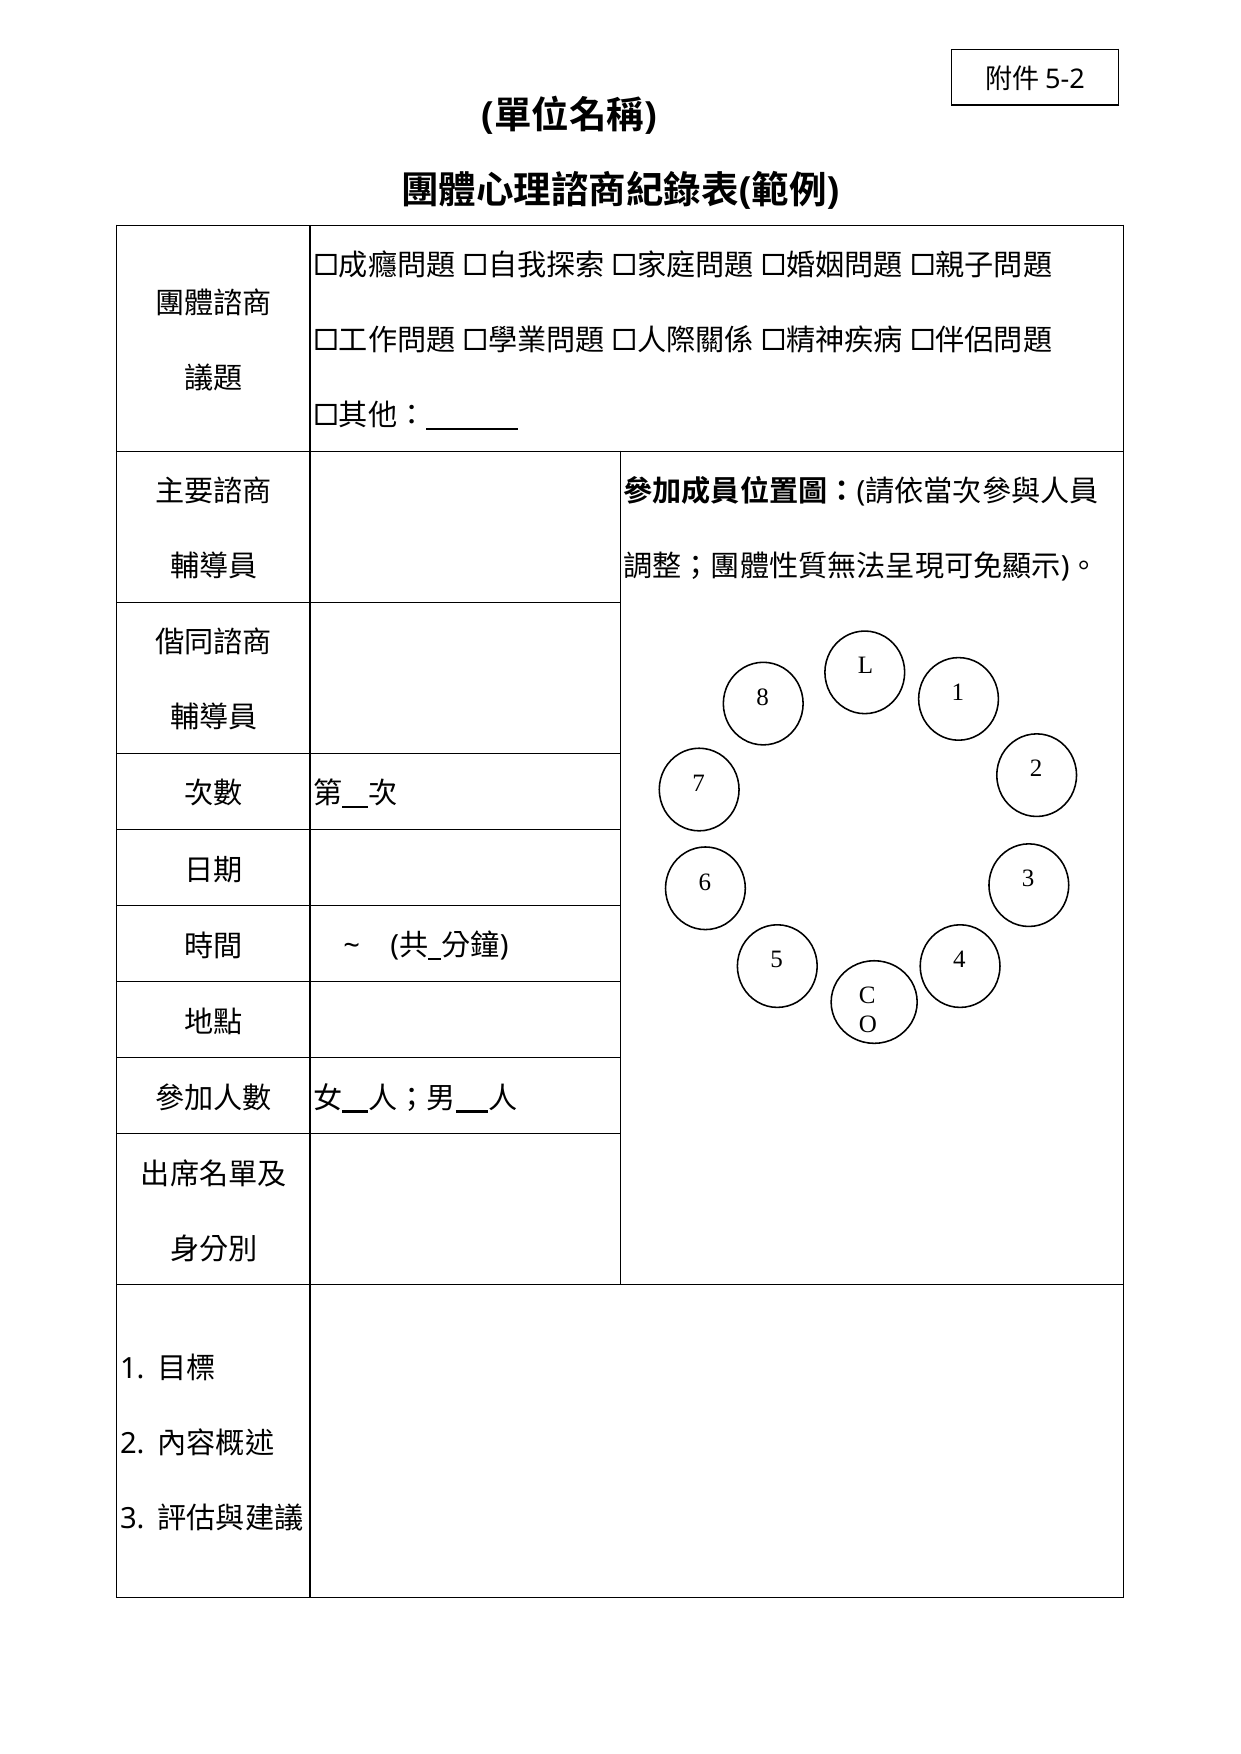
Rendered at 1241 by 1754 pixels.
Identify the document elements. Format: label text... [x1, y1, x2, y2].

table_cell [311, 830, 620, 905]
table_cell [311, 452, 620, 602]
table_cell 出席名單及 身分別 [117, 1134, 309, 1284]
text (單位名稱) [118, 74, 1122, 149]
table_cell 地點 [117, 982, 309, 1057]
table_cell 參加人數 [117, 1058, 309, 1133]
table_header 團體諮商 議題 [117, 226, 309, 451]
table_cell 第 次 [311, 754, 620, 829]
table_cell 主要諮商 輔導員 [117, 452, 309, 602]
table_header 成癮問題 自我探索 家庭問題 婚姻問題 親子問題 工作問題 學業問題 人際關係 精神疾病 伴侶問題 其他： [311, 226, 1123, 451]
table_cell [311, 1285, 1123, 1597]
table_cell 女 人；男 人 [311, 1058, 620, 1133]
table_cell 偕同諮商 輔導員 [117, 603, 309, 753]
table_cell 次數 [117, 754, 309, 829]
table_cell [311, 982, 620, 1057]
table_cell [311, 603, 620, 753]
table_cell ~ (共 分鐘) [311, 906, 620, 981]
table_cell 目標 內容概述 評估與建議 [117, 1285, 309, 1597]
table_cell 時間 [117, 906, 309, 981]
table_cell 參加成員位置圖：(請依當次參與人員調整；團體性質無法呈現可免顯示)。 [621, 452, 1123, 1284]
table_cell [311, 1134, 620, 1284]
text 團體心理諮商紀錄表(範例) [118, 149, 1122, 224]
table_cell 日期 [117, 830, 309, 905]
text 附件5-2 [967, 57, 1103, 97]
